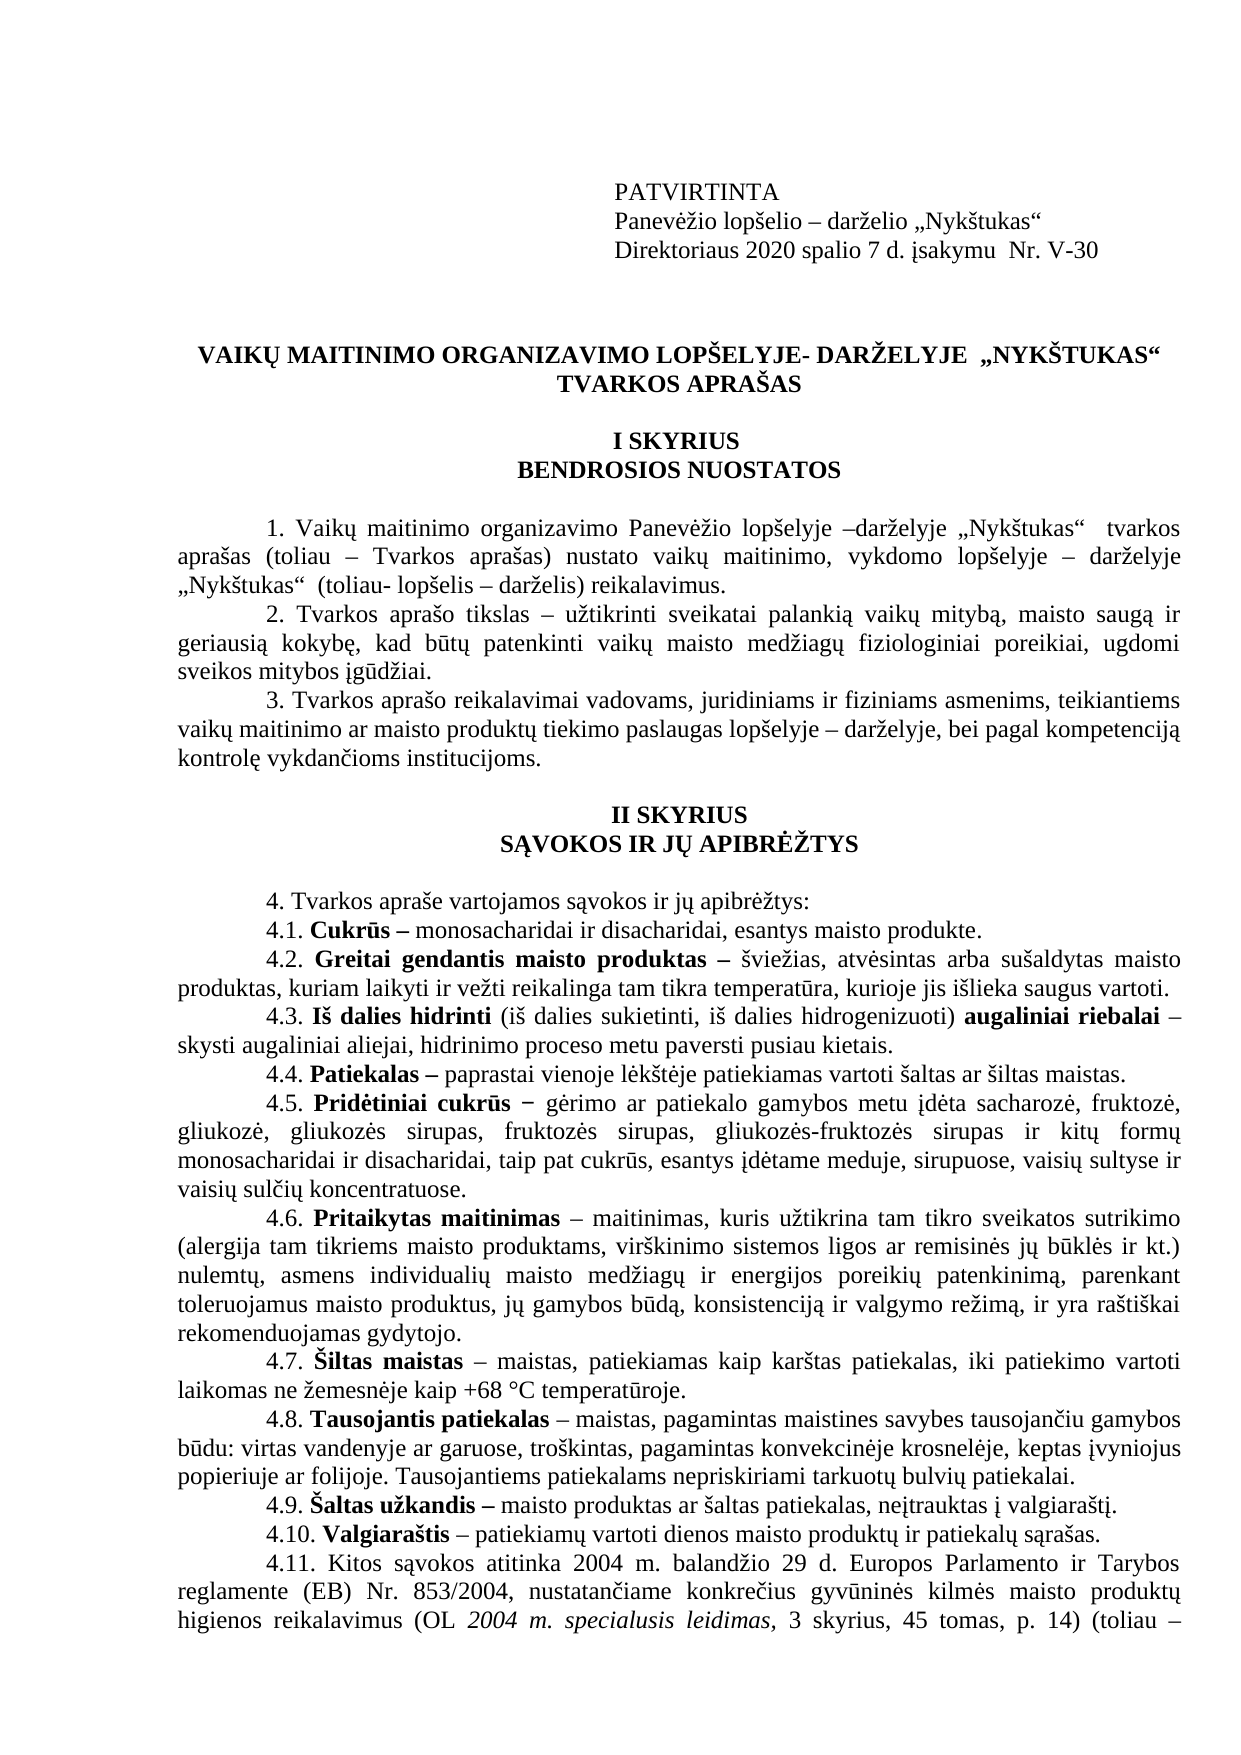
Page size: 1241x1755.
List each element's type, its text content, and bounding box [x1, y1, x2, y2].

text 4.3. Iš dalies hidrinti (iš dalies sukietinti, iš dalies hidrogenizuoti) augaliniai riebalai ‒ skysti augaliniai aliejai, hidrinimo proceso metu paversti pusiau kietais. [177, 1001, 1181, 1059]
text Direktoriaus 2020 spalio 7 d. įsakymu Nr. V-30 [514, 235, 1181, 263]
text 4.1. Cukrūs ‒ monosacharidai ir disacharidai, esantys maisto produkte. [177, 915, 1181, 944]
text 4.11. Kitos sąvokos atitinka 2004 m. balandžio 29 d. Europos Parlamento ir Tarybos reglamente (EB) Nr. 853/2004, nustatančiame konkrečius gyvūninės kilmės maisto produktų higienos reikalavimus (OL 2004 m. specialusis leidimas, 3 skyrius, 45 tomas, p. 14) (toliau ‒ [177, 1548, 1181, 1634]
text II skyrius [177, 800, 1181, 829]
text 2. Tvarkos aprašo tikslas – užtikrinti sveikatai palankią vaikų mitybą, maisto saugą ir geriausią kokybę, kad būtų patenkinti vaikų maisto medžiagų fiziologiniai poreikiai, ugdomi sveikos mitybos įgūdžiai. [177, 599, 1181, 685]
text 4.5. Pridėtiniai cukrūs − gėrimo ar patiekalo gamybos metu įdėta sacharozė, fruktozė, gliukozė, gliukozės sirupas, fruktozės sirupas, gliukozės-fruktozės sirupas ir kitų formų monosacharidai ir disacharidai, taip pat cukrūs, esantys įdėtame meduje, sirupuose, vaisių sultyse ir vaisių sulčių koncentratuose. [177, 1088, 1181, 1203]
text 4. Tvarkos apraše vartojamos sąvokos ir jų apibrėžtys: [177, 886, 1181, 915]
text 4.8. Tausojantis patiekalas – maistas, pagamintas maistines savybes tausojančiu gamybos būdu: virtas vandenyje ar garuose, troškintas, pagamintas konvekcinėje krosnelėje, keptas įvyniojus popieriuje ar folijoje. Tausojantiems patiekalams nepriskiriami tarkuotų bulvių patiekalai. [177, 1404, 1181, 1490]
text SĄVOKOS IR JŲ APIBRĖŽtys [177, 829, 1181, 858]
text BENDROSIOS NUOSTATOS [177, 455, 1181, 484]
text I skyrius [177, 426, 1181, 455]
text 4.9. Šaltas užkandis – maisto produktas ar šaltas patiekalas, neįtrauktas į valgiaraštį. [177, 1490, 1181, 1519]
text 4.4. Patiekalas ‒ paprastai vienoje lėkštėje patiekiamas vartoti šaltas ar šiltas maistas. [177, 1059, 1181, 1088]
text 1. Vaikų maitinimo organizavimo Panevėžio lopšelyje –darželyje „Nykštukas“ tvarkos aprašas (toliau – Tvarkos aprašas) nustato vaikų maitinimo, vykdomo lopšelyje – darželyje „Nykštukas“ (toliau- lopšelis – darželis) reikalavimus. [177, 513, 1181, 599]
text VAIKŲ MAITINIMO ORGANIZAVIMO lopšelyje- darželyje „nykštukas“ TVARKOS APRAŠAS [177, 340, 1181, 398]
text 4.6. Pritaikytas maitinimas – maitinimas, kuris užtikrina tam tikro sveikatos sutrikimo (alergija tam tikriems maisto produktams, virškinimo sistemos ligos ar remisinės jų būklės ir kt.) nulemtų, asmens individualių maisto medžiagų ir energijos poreikių patenkinimą, parenkant toleruojamus maisto produktus, jų gamybos būdą, konsistenciją ir valgymo režimą, ir yra raštiškai rekomenduojamas gydytojo. [177, 1203, 1181, 1346]
text 3. Tvarkos aprašo reikalavimai vadovams, juridiniams ir fiziniams asmenims, teikiantiems vaikų maitinimo ar maisto produktų tiekimo paslaugas lopšelyje – darželyje, bei pagal kompetenciją kontrolę vykdančioms institucijoms. [177, 685, 1181, 771]
text 4.7. Šiltas maistas – maistas, patiekiamas kaip karštas patiekalas, iki patiekimo vartoti laikomas ne žemesnėje kaip +68 °C temperatūroje. [177, 1346, 1181, 1404]
text 4.2. Greitai gendantis maisto produktas – šviežias, atvėsintas arba sušaldytas maisto produktas, kuriam laikyti ir vežti reikalinga tam tikra temperatūra, kurioje jis išlieka saugus vartoti. [177, 944, 1181, 1001]
text 4.10. Valgiaraštis – patiekiamų vartoti dienos maisto produktų ir patiekalų sąrašas. [177, 1519, 1181, 1548]
text PATVIRTINTA [583, 177, 1181, 206]
text Panevėžio lopšelio – darželio „Nykštukas“ [514, 206, 1181, 235]
